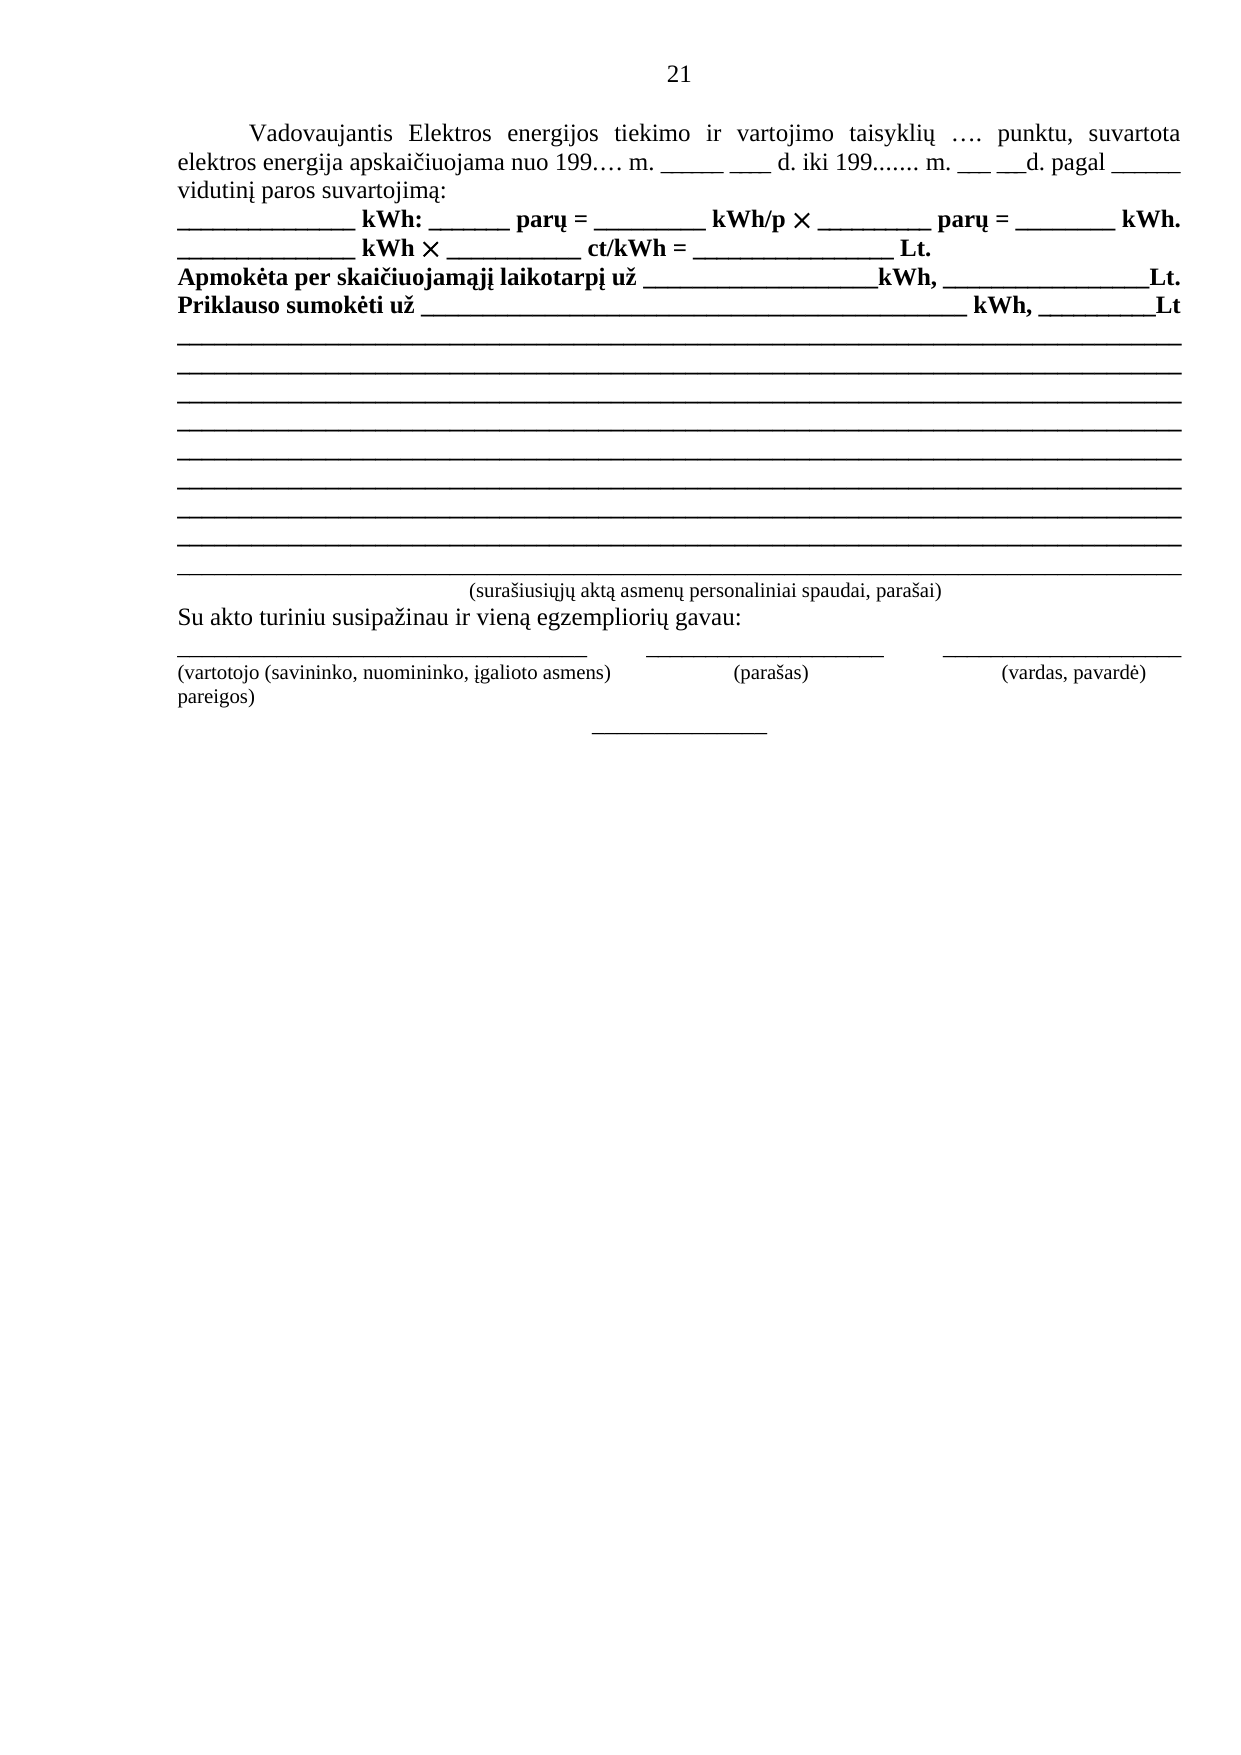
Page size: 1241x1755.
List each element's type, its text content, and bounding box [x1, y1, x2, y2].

text Apmokėta per skaičiuojamąjį laikotarpį už kWh, Lt. [177, 262, 1181, 291]
text Priklauso sumokėti už kWh, Lt [177, 291, 1181, 319]
text (surašiusiųjų aktą asmenų personaliniai spaudai, parašai) [177, 578, 1181, 602]
text ______________ [177, 708, 1181, 737]
text kWh  ct/kWh = Lt. [177, 233, 1181, 262]
text (vartotojo (savininko, nuomininko, įgalioto asmens) (parašas) (vardas, pavardė) [177, 660, 1181, 684]
text Vadovaujantis Elektros energijos tiekimo ir vartojimo taisyklių …. punktu, suvartota elektros energija apskaičiuojama nuo 199 m. d. iki 199 m. d. pagal vidutinį paros suvartojimą: [177, 118, 1181, 204]
text kWh: parų = kWh/p  parų = kWh. [177, 204, 1181, 233]
text pareigos) [177, 684, 1181, 708]
text Su akto turiniu susipažinau ir vieną egzempliorių gavau: [177, 602, 1181, 631]
